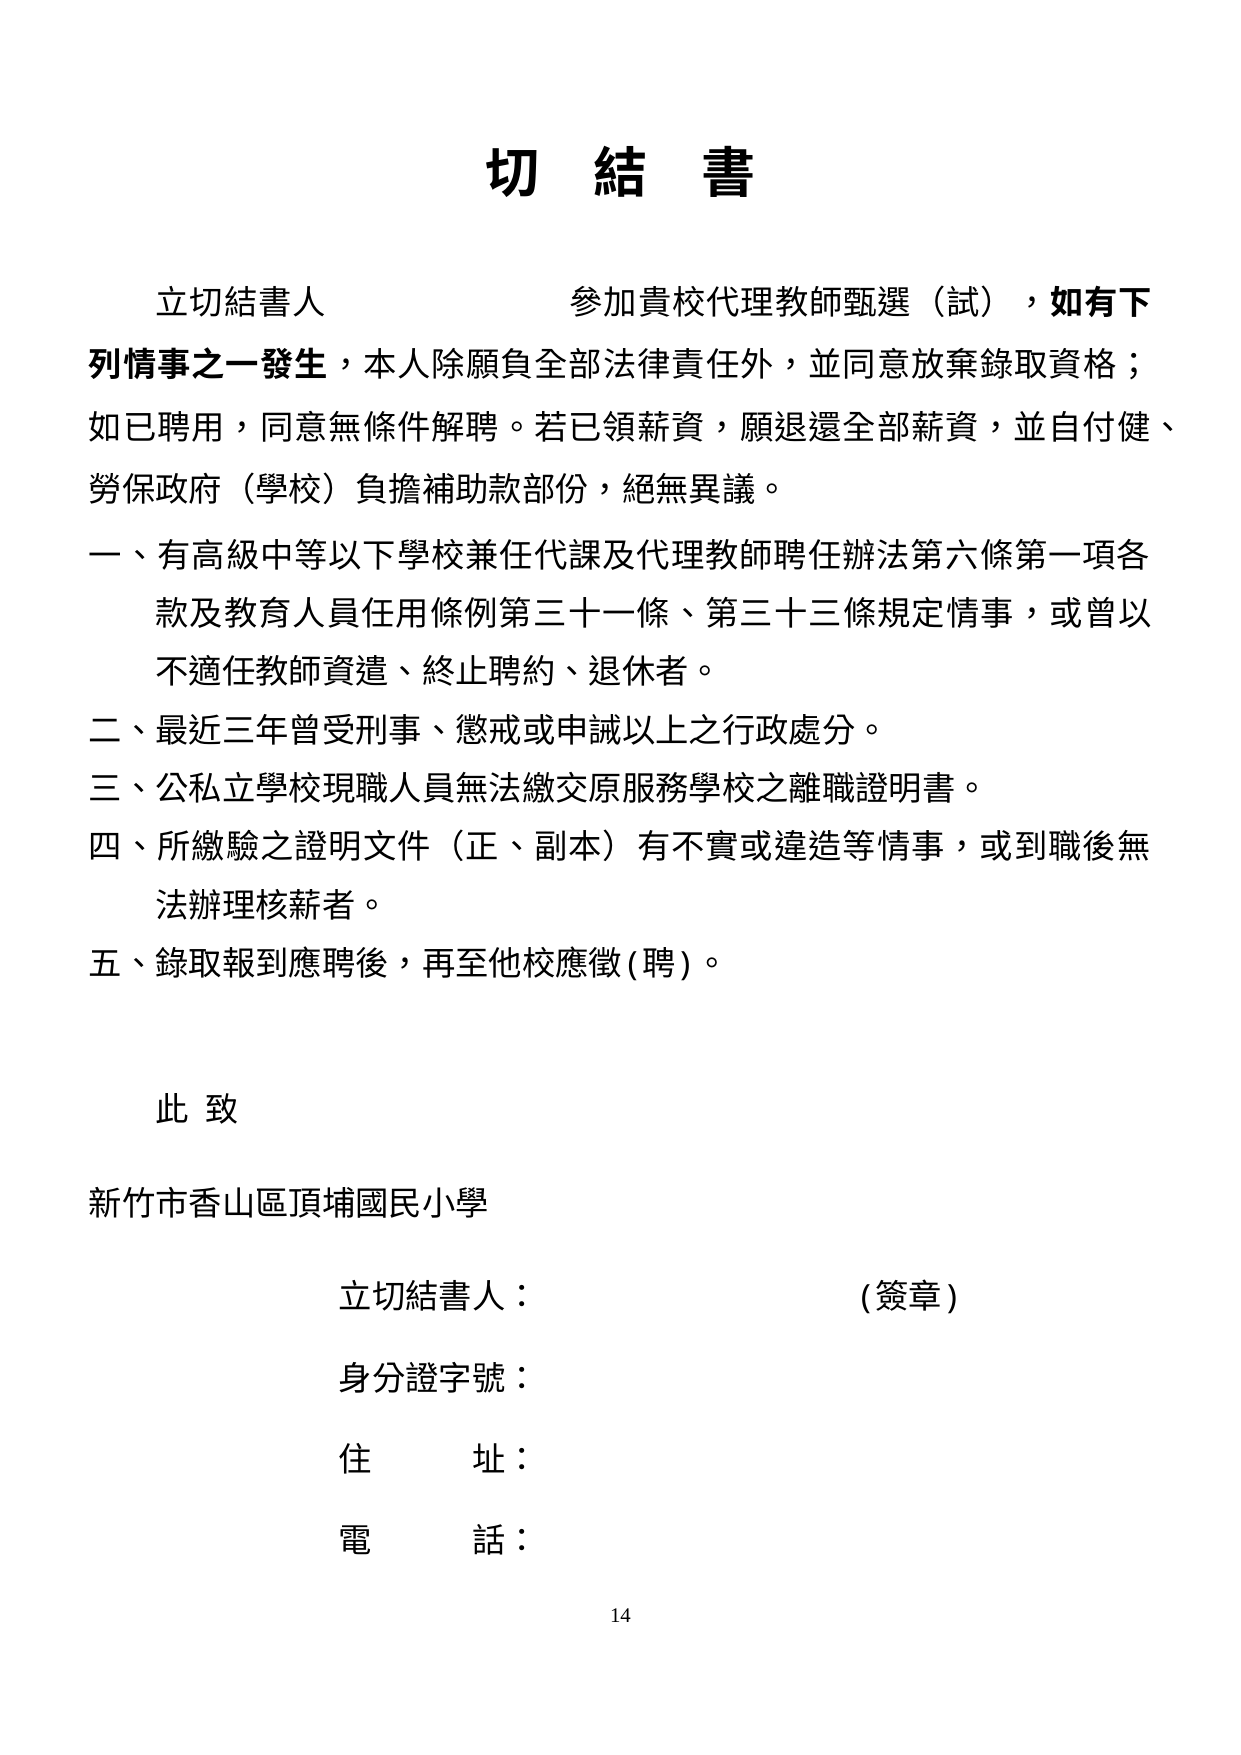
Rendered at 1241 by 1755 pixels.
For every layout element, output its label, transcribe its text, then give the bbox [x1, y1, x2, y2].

text 切 結 書 [89, 96, 1152, 221]
text 立切結書人 參加貴校代理教師甄選（試），如有下列情事之一發生，本人除願負全部法律責任外，並同意放棄錄取資格；如已聘用，同意無條件解聘。若已領薪資，願退還全部薪資，並自付健、勞保政府（學校）負擔補助款部份，絕無異議。 [89, 258, 1152, 508]
text 四、所繳驗之證明文件（正、副本）有不實或違造等情事，或到職後無法辦理核薪者。 [89, 812, 1152, 929]
text 立切結書人： (簽章) [89, 1252, 1152, 1315]
text 五、錄取報到應聘後，再至他校應徵(聘)。 [89, 929, 1152, 987]
text 住 址： [89, 1415, 1152, 1477]
text 新竹市香山區頂埔國民小學 [89, 1159, 1152, 1221]
text 二、最近三年曾受刑事、懲戒或申誡以上之行政處分。 [89, 696, 1152, 754]
text 此 致 [89, 1065, 1152, 1127]
text 身分證字號： [89, 1334, 1152, 1396]
text 三、公私立學校現職人員無法繳交原服務學校之離職證明書。 [89, 754, 1152, 812]
text 電 話： [89, 1496, 1152, 1559]
text 一、有高級中等以下學校兼任代課及代理教師聘任辦法第六條第一項各款及教育人員任用條例第三十一條、第三十三條規定情事，或曾以不適任教師資遣、終止聘約、退休者。 [89, 521, 1152, 696]
